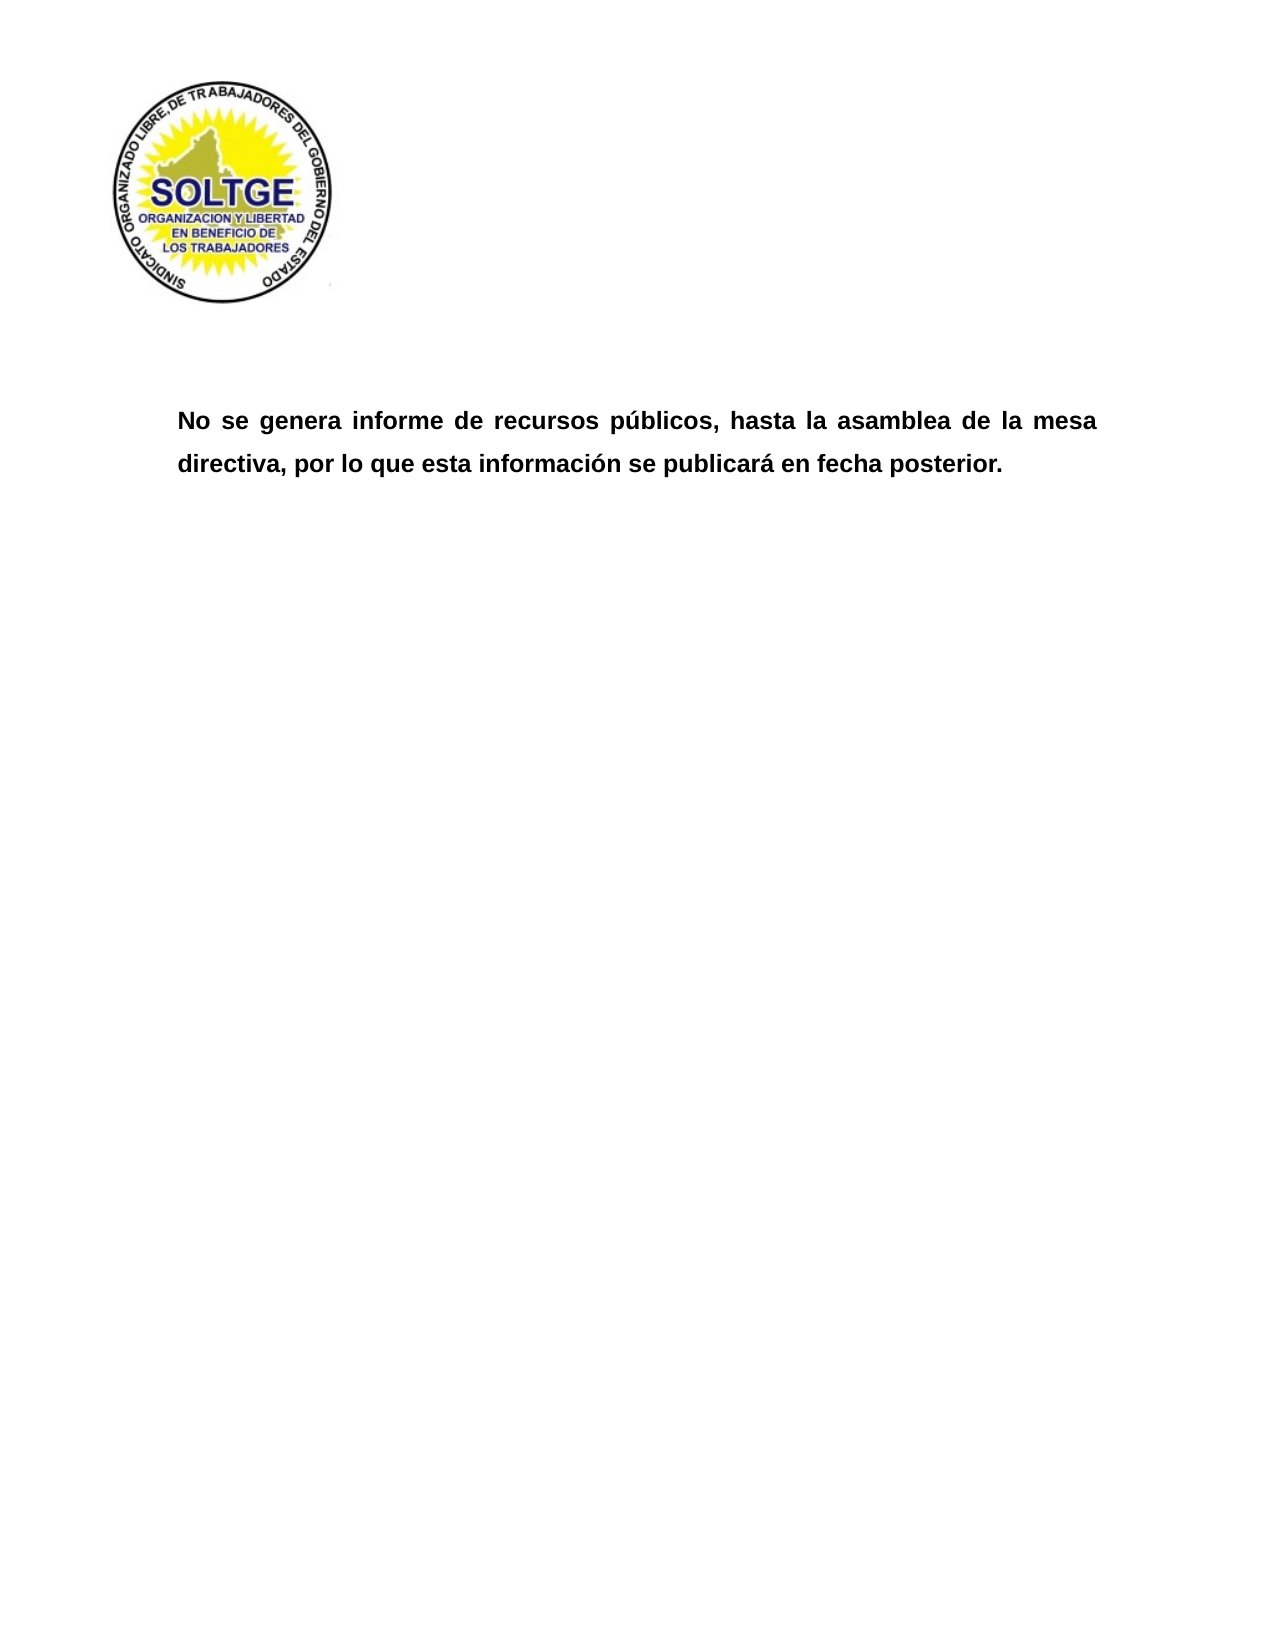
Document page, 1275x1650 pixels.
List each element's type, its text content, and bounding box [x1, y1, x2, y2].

text No se genera informe de recursos públicos, hasta la asamblea de la mesa directiva, por lo que esta información se publicará en fecha posterior. [177, 406, 1098, 478]
